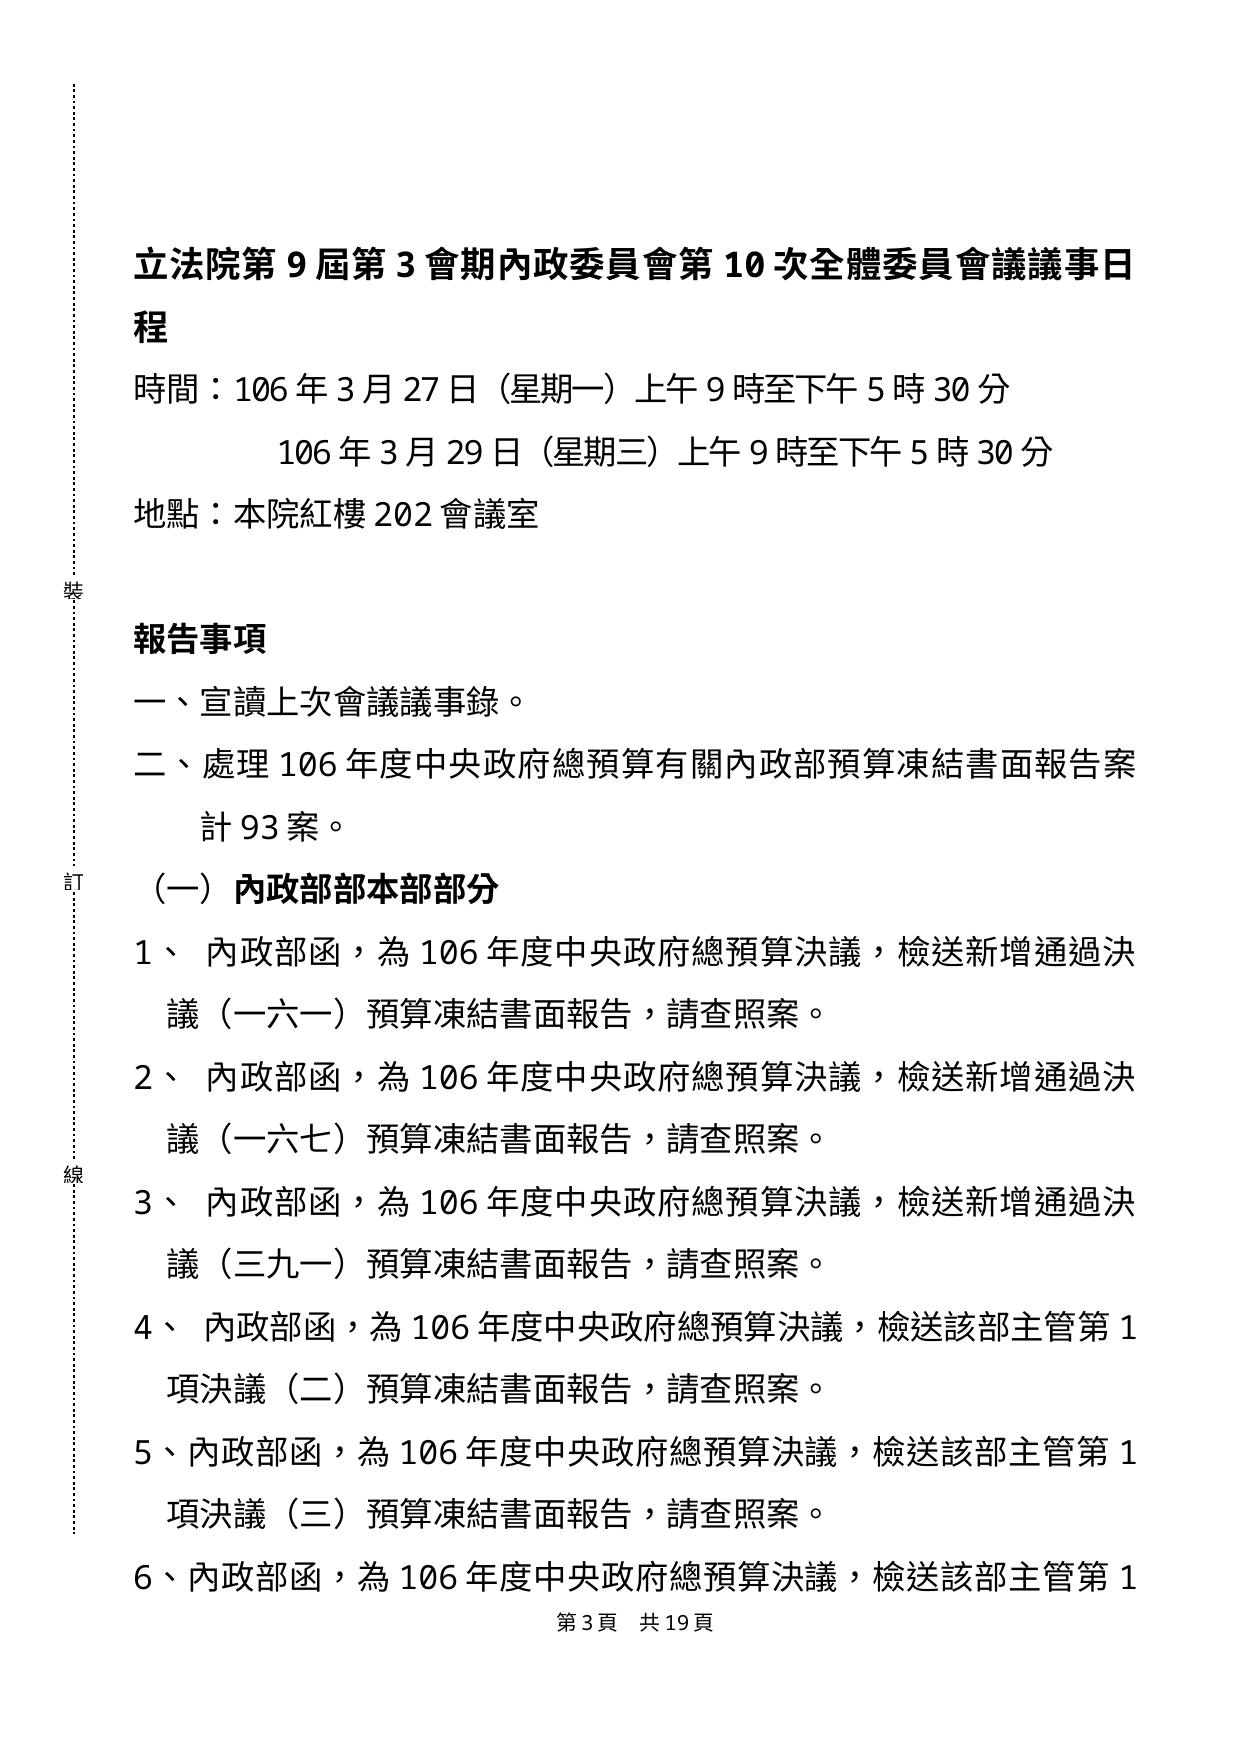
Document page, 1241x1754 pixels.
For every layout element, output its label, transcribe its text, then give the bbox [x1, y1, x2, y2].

text 立法院第9屆第3會期內政委員會第10次全體委員會議議事日程 [133, 221, 1137, 346]
text 時間：106年3月27日（星期一）上午9時至下午5時30分 [133, 346, 1137, 408]
text 地點：本院紅樓202會議室 [133, 471, 1137, 533]
text 106年3月29日（星期三）上午9時至下午5時30分 [133, 408, 1137, 471]
text 報告事項 [133, 596, 1137, 658]
text 2、 內政部函，為106年度中央政府總預算決議，檢送新增通過決議（一六七）預算凍結書面報告，請查照案。 [133, 1033, 1138, 1158]
text 1、 內政部函，為106年度中央政府總預算決議，檢送新增通過決議（一六一）預算凍結書面報告，請查照案。 [133, 908, 1138, 1033]
text 一、宣讀上次會議議事錄。 [133, 658, 1138, 721]
text 3、 內政部函，為106年度中央政府總預算決議，檢送新增通過決議（三九一）預算凍結書面報告，請查照案。 [133, 1158, 1138, 1283]
text （一）內政部部本部部分 [133, 846, 1137, 908]
text 5、內政部函，為106年度中央政府總預算決議，檢送該部主管第1項決議（三）預算凍結書面報告，請查照案。 [133, 1408, 1138, 1533]
text 4、 內政部函，為106年度中央政府總預算決議，檢送該部主管第1項決議（二）預算凍結書面報告，請查照案。 [133, 1283, 1138, 1408]
text 6、內政部函，為106年度中央政府總預算決議，檢送該部主管第1 [133, 1533, 1138, 1596]
text 二、處理106年度中央政府總預算有關內政部預算凍結書面報告案計93案。 [133, 721, 1138, 846]
